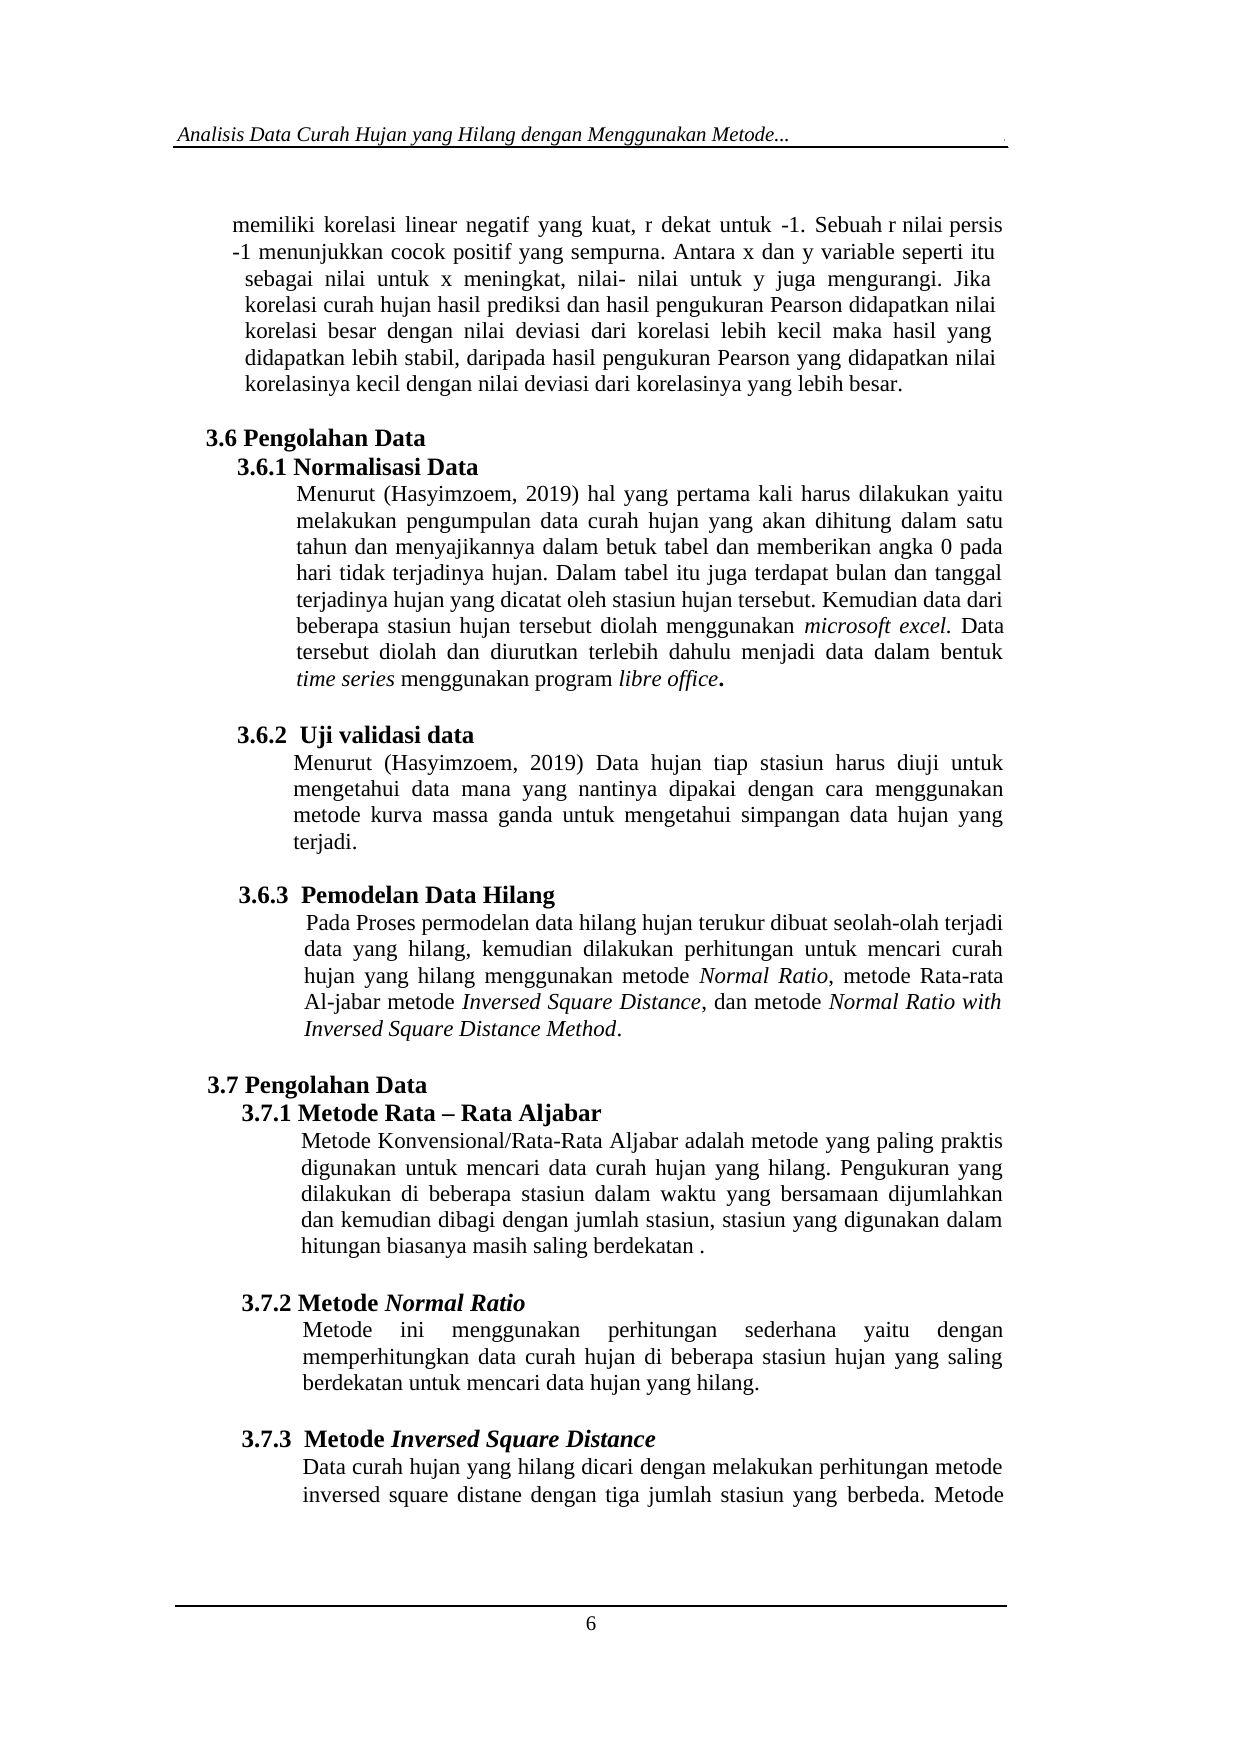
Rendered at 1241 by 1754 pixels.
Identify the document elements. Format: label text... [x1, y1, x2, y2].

text Metode Konvensional/Rata-Rata Aljabar adalah metode yang paling praktis digunakan untuk mencari data curah hujan yang hilang. Pengukuran yang dilakukan di beberapa stasiun dalam waktu yang bersamaan dijumlahkan dan kemudian dibagi dengan jumlah stasiun, stasiun yang digunakan dalam hitungan biasanya masih saling berdekatan . [301, 1127, 1004, 1259]
text 3.7 Pengolahan Data [207, 1070, 1004, 1098]
text Menurut (Hasyimzoem, 2019) Data hujan tiap stasiun harus diuji untuk mengetahui data mana yang nantinya dipakai dengan cara menggunakan metode kurva massa ganda untuk mengetahui simpangan data hujan yang terjadi. [293, 749, 1004, 854]
text 3.6 Pengolahan Data [206, 423, 1004, 452]
text 3.6.2 Uji validasi data [237, 720, 1004, 749]
text Menurut (Hasyimzoem, 2019) hal yang pertama kali harus dilakukan yaitu melakukan pengumpulan data curah hujan yang akan dihitung dalam satu tahun dan menyajikannya dalam betuk tabel dan memberikan angka 0 pada hari tidak terjadinya hujan. Dalam tabel itu juga terdapat bulan dan tanggal terjadinya hujan yang dicatat oleh stasiun hujan tersebut. Kemudian data dari beberapa stasiun hujan tersebut diolah menggunakan microsoft excel. Data tersebut diolah dan diurutkan terlebih dahulu menjadi data dalam bentuk time series menggunakan program libre office. [296, 480, 1004, 691]
text 3.7.2 Metode Normal Ratio [241, 1288, 1004, 1316]
text 3.6.1 Normalisasi Data [209, 452, 1004, 480]
text 3.7.3 Metode Inversed Square Distance [241, 1424, 1004, 1453]
text Pada Proses permodelan data hilang hujan terukur dibuat seolah-olah terjadi data yang hilang, kemudian dilakukan perhitungan untuk mencari curah hujan yang hilang menggunakan metode Normal Ratio, metode Rata-rata Al-jabar metode Inversed Square Distance, dan metode Normal Ratio with Inversed Square Distance Method. [304, 909, 1004, 1041]
text 3.7.1 Metode Rata – Rata Aljabar [209, 1098, 1004, 1127]
text Data curah hujan yang hilang dicari dengan melakukan perhitungan metode inversed square distane dengan tiga jumlah stasiun yang berbeda. Metode [302, 1453, 1004, 1508]
text memiliki korelasi linear negatif yang kuat, r dekat untuk -1. Sebuah r nilai persis -1 menunjukkan cocok positif yang sempurna. Antara x dan y variable seperti itu sebagai nilai untuk x meningkat, nilai- nilai untuk y juga mengurangi. Jika korelasi curah hujan hasil prediksi dan hasil pengukuran Pearson didapatkan nilai korelasi besar dengan nilai deviasi dari korelasi lebih kecil maka hasil yang didapatkan lebih stabil, daripada hasil pengukuran Pearson yang didapatkan nilai korelasinya kecil dengan nilai deviasi dari korelasinya yang lebih besar. [232, 209, 1004, 396]
text Metode ini menggunakan perhitungan sederhana yaitu dengan memperhitungkan data curah hujan di beberapa stasiun hujan yang saling berdekatan untuk mencari data hujan yang hilang. [302, 1316, 1004, 1396]
text 3.6.3 Pemodelan Data Hilang [238, 880, 1004, 909]
